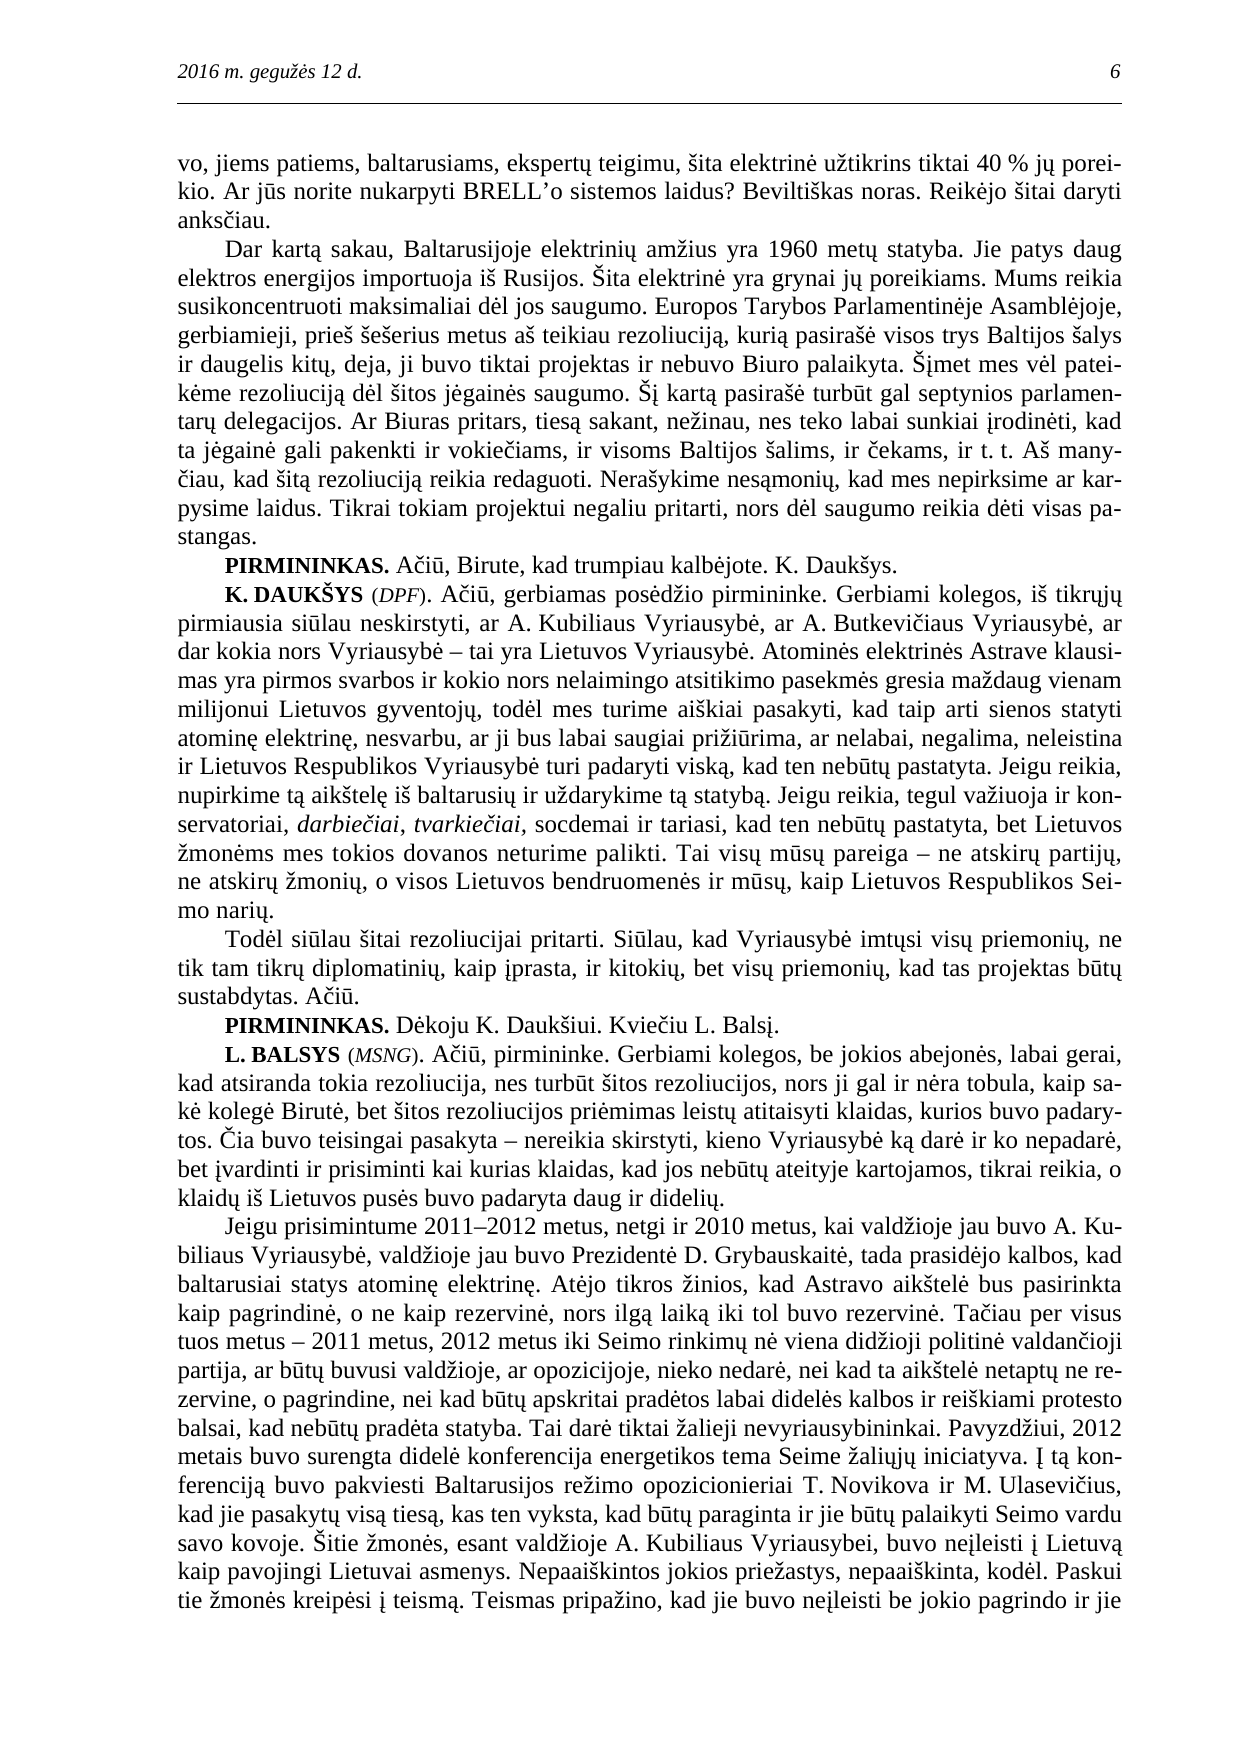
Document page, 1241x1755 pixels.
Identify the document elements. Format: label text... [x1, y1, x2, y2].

text K. DAUKŠYS (DPF). Ačiū, ger­bia­mas po­sė­džio pir­mi­nin­ke. Ger­bia­mi ko­le­gos, iš tik­rų­jų pir­miau­sia siū­lau ne­skirs­ty­ti, ar A. Ku­bi­liaus Vy­riau­sy­bė, ar A. But­ke­vi­čiaus Vy­riau­sy­bė, ar dar ko­kia nors Vy­riau­sy­bė – tai yra Lie­tu­vos Vy­riau­sy­bė. Ato­mi­nės elek­tri­nės Ast­ra­ve klau­si­mas yra pir­mos svar­bos ir ko­kio nors ne­lai­min­go at­si­ti­ki­mo pa­sek­mės gre­sia maž­daug vie­nam mi­li­jo­nui Lie­tu­vos gy­ven­to­jų, to­dėl mes tu­ri­me aiš­kiai pa­sa­ky­ti, kad taip ar­ti sie­nos sta­ty­ti ato­mi­nę elek­tri­nę, ne­svar­bu, ar ji bus la­bai sau­giai pri­žiū­ri­ma, ar ne­la­bai, ne­ga­li­ma, ne­leis­ti­na ir Lie­tu­vos Res­pub­li­kos Vy­riau­sy­bė tu­ri pa­da­ry­ti vis­ką, kad ten ne­bū­tų pa­sta­ty­ta. Jei­gu rei­kia, nu­pir­ki­me tą aikš­te­lę iš bal­ta­ru­sių ir už­da­ry­ki­me tą sta­ty­bą. Jei­gu rei­kia, te­gul va­žiuo­ja ir kon­ser­va­to­riai, dar­bie­čiai, tvar­kie­čiai, soc­de­mai ir ta­ria­si, kad ten ne­bū­tų pa­sta­ty­ta, bet Lie­tu­vos žmo­nėms mes to­kios do­va­nos ne­tu­ri­me pa­lik­ti. Tai vi­sų mū­sų pa­rei­ga – ne at­ski­rų par­ti­jų, ne at­ski­rų žmo­nių, o vi­sos Lie­tu­vos ben­druo­me­nės ir mū­sų, kaip Lie­tu­vos Res­pub­li­kos Sei­mo na­rių. [177, 579, 1122, 924]
text vo, jiems pa­tiems, bal­ta­ru­siams, eks­per­tų tei­gi­mu, ši­ta elek­tri­nė už­tik­rins tik­tai 40 % jų po­rei­kio. Ar jūs no­ri­te nu­kar­py­ti BRELLʼo sis­te­mos lai­dus? Be­vil­tiš­kas no­ras. Rei­kė­jo ši­tai da­ry­ti anks­čiau. [177, 148, 1122, 234]
text Jei­gu pri­si­min­tu­me 2011–2012 me­tus, net­gi ir 2010 me­tus, kai val­džio­je jau bu­vo A. Ku­bi­liaus Vy­riau­sy­bė, val­džio­je jau bu­vo Pre­zi­den­tė D. Gry­baus­kai­tė, ta­da pra­si­dė­jo kal­bos, kad bal­ta­ru­siai sta­tys ato­mi­nę elek­tri­nę. At­ėjo tik­ros ži­nios, kad Ast­ra­vo aikš­te­lė bus pa­si­rink­ta kaip pa­grin­di­nė, o ne kaip re­zer­vi­nė, nors il­gą lai­ką iki tol bu­vo re­zer­vi­nė. Ta­čiau per vi­sus tuos me­tus – 2011 me­tus, 2012 me­tus iki Sei­mo rin­ki­mų nė vie­na di­džio­ji po­li­ti­nė val­dan­čio­ji par­ti­ja, ar bū­tų bu­vu­si val­džio­je, ar opo­zi­ci­jo­je, nie­ko ne­da­rė, nei kad ta aikš­te­lė ne­tap­tų ne re­zer­vi­ne, o pa­grin­di­ne, nei kad bū­tų ap­skri­tai pra­dė­tos la­bai di­de­lės kal­bos ir reiš­kia­mi pro­tes­to bal­sai, kad ne­bū­tų pra­dė­ta sta­ty­ba. Tai da­rė tik­tai ža­lie­ji ne­vy­riau­sy­bi­nin­kai. Pa­vyz­džiui, 2012 me­tais bu­vo su­reng­ta di­de­lė kon­fe­ren­ci­ja ener­ge­ti­kos te­ma Sei­me ža­lių­jų ini­cia­ty­va. Į tą kon­fe­ren­ci­ją bu­vo pa­kvies­ti Bal­ta­ru­si­jos re­ži­mo opo­zi­cio­nie­riai T. No­vi­ko­va ir M. Ula­se­vi­čius, kad jie pa­sa­ky­tų vi­są tie­są, kas ten vyks­ta, kad bū­tų pa­ra­gin­ta ir jie bū­tų pa­lai­ky­ti Sei­mo var­du sa­vo ko­vo­je. Ši­tie žmo­nės, esant val­džio­je A. Ku­bi­liaus Vy­riau­sy­bei, bu­vo ne­įleis­ti į Lie­tu­vą kaip pa­vo­jin­gi Lie­tu­vai as­me­nys. Ne­pa­aiš­kin­tos jo­kios prie­žas­tys, ne­pa­aiš­kin­ta, ko­dėl. Pas­kui tie žmo­nės krei­pė­si į teis­mą. Teis­mas pri­pa­ži­no, kad jie bu­vo ne­įleis­ti be jo­kio pa­grin­do ir jie [177, 1211, 1122, 1614]
text PIRMININKAS. Ačiū, Bi­ru­te, kad trum­piau kal­bė­jo­te. K. Dauk­šys. [177, 550, 1122, 579]
text PIRMININKAS. Dė­ko­ju K. Dauk­šiui. Kvie­čiu L. Bal­sį. [177, 1010, 1122, 1039]
text L. BALSYS (MSNG). Ačiū, pir­mi­nin­ke. Ger­bia­mi ko­le­gos, be jo­kios abe­jo­nės, la­bai ge­rai, kad at­si­ran­da to­kia re­zo­liu­ci­ja, nes tur­būt ši­tos re­zo­liu­ci­jos, nors ji gal ir nė­ra to­bu­la, kaip sa­kė ko­le­gė Bi­ru­tė, bet ši­tos re­zo­liu­ci­jos pri­ėmi­mas leis­tų ati­tai­sy­ti klai­das, ku­rios bu­vo pa­da­ry­tos. Čia bu­vo tei­sin­gai pa­sa­ky­ta – ne­rei­kia skirs­ty­ti, kie­no Vy­riau­sy­bė ką da­rė ir ko ne­pa­da­rė, bet įvar­din­ti ir pri­si­min­ti kai ku­rias klai­das, kad jos ne­bū­tų at­ei­ty­je kar­to­ja­mos, tik­rai rei­kia, o klai­dų iš Lie­tu­vos pu­sės bu­vo pa­da­ry­ta daug ir di­de­lių. [177, 1039, 1122, 1211]
text To­dėl siū­lau ši­tai re­zo­liu­ci­jai pri­tar­ti. Siū­lau, kad Vy­riau­sy­bė im­tų­si vi­sų prie­mo­nių, ne tik tam tik­rų di­plo­ma­ti­nių, kaip įpras­ta, ir ki­to­kių, bet vi­sų prie­mo­nių, kad tas pro­jek­tas bū­tų su­stab­dy­tas. Ačiū. [177, 924, 1122, 1010]
text Dar kar­tą sa­kau, Bal­ta­ru­si­jo­je elek­tri­nių am­žius yra 1960 me­tų sta­ty­ba. Jie pa­tys daug elek­tros ener­gi­jos im­por­tuo­ja iš Ru­si­jos. Ši­ta elek­tri­nė yra gry­nai jų po­rei­kiams. Mums rei­kia su­si­kon­cen­truo­ti mak­si­ma­liai dėl jos sau­gu­mo. Eu­ro­pos Ta­ry­bos Par­la­men­ti­nė­je Asam­blė­jo­je, ger­bia­mie­ji, prieš še­še­rius me­tus aš tei­kiau re­zo­liu­ci­ją, ku­rią pa­si­ra­šė vi­sos trys Bal­ti­jos ša­lys ir dau­ge­lis ki­tų, de­ja, ji bu­vo tik­tai pro­jek­tas ir ne­bu­vo Biu­ro pa­lai­ky­ta. Šį­met mes vėl pa­tei­kė­me re­zo­liu­ci­ją dėl ši­tos jė­gai­nės sau­gu­mo. Šį kar­tą pa­si­ra­šė tur­būt gal sep­ty­nios par­la­men­ta­rų de­le­ga­ci­jos. Ar Biu­ras pri­tars, tie­są sa­kant, ne­ži­nau, nes te­ko la­bai sun­kiai įro­di­nė­ti, kad ta jė­gai­nė ga­li pa­kenk­ti ir vo­kie­čiams, ir vi­soms Bal­ti­jos ša­lims, ir če­kams, ir t. t. Aš ma­ny­čiau, kad ši­tą re­zo­liu­ci­ją rei­kia re­da­guo­ti. Ne­ra­šy­ki­me ne­są­mo­nių, kad mes ne­pirk­si­me ar kar­py­si­me lai­dus. Tik­rai to­kiam pro­jek­tui ne­ga­liu pri­tar­ti, nors dėl sau­gu­mo rei­kia dė­ti vi­sas pa­stan­gas. [177, 234, 1122, 550]
